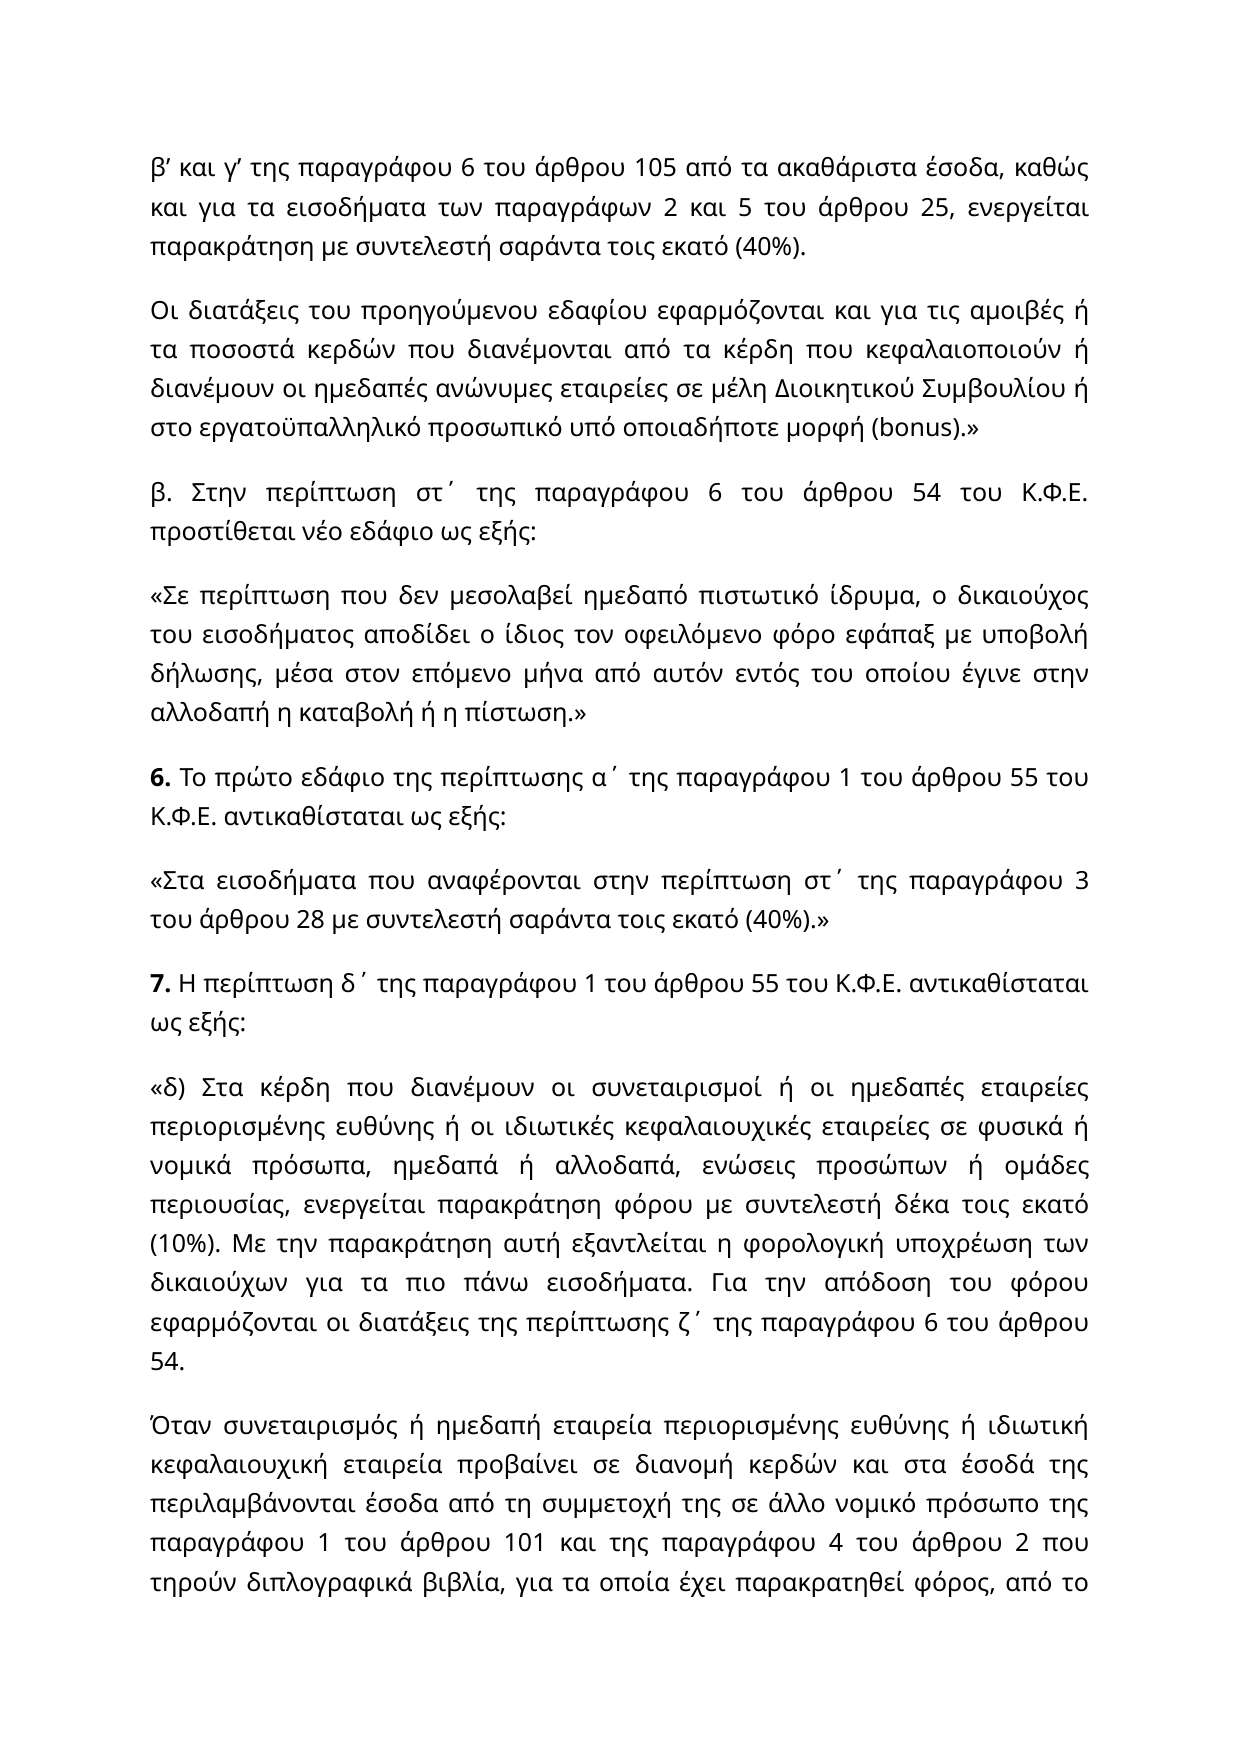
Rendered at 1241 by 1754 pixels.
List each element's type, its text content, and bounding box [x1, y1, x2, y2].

text Οι διατάξεις του προηγούμενου εδαφίου εφαρμόζονται και για τις αμοιβές ή τα ποσοστά κερδών που διανέμονται από τα κέρδη που κεφαλαιοποιούν ή διανέμουν οι ημεδαπές ανώνυμες εταιρείες σε μέλη Διοικητικού Συμβουλίου ή στο εργατοϋπαλληλικό προσωπικό υπό οποιαδήποτε μορφή (bonus).» [150, 292, 1090, 444]
text Όταν συνεταιρισμός ή ημεδαπή εταιρεία περιορισμένης ευθύνης ή ιδιωτική κεφαλαιουχική εταιρεία προβαίνει σε διανομή κερδών και στα έσοδά της περιλαμβάνονται έσοδα από τη συμμετοχή της σε άλλο νομικό πρόσωπο της παραγράφου 1 του άρθρου 101 και της παραγράφου 4 του άρθρου 2 που τηρούν διπλογραφικά βιβλία, για τα οποία έχει παρακρατηθεί φόρος, από το [150, 1407, 1090, 1598]
text «δ) Στα κέρδη που διανέμουν οι συνεταιρισμοί ή οι ημεδαπές εταιρείες περιορισμένης ευθύνης ή οι ιδιωτικές κεφαλαιουχικές εταιρείες σε φυσικά ή νομικά πρόσωπα, ημεδαπά ή αλλοδαπά, ενώσεις προσώπων ή ομάδες περιουσίας, ενεργείται παρακράτηση φόρου με συντελεστή δέκα τοις εκατό (10%). Με την παρακράτηση αυτή εξαντλείται η φορολογική υποχρέωση των δικαιούχων για τα πιο πάνω εισοδήματα. Για την απόδοση του φόρου εφαρμόζονται οι διατάξεις της περίπτωσης ζ΄ της παραγράφου 6 του άρθρου 54. [150, 1069, 1090, 1377]
text β. Στην περίπτωση στ΄ της παραγράφου 6 του άρθρου 54 του Κ.Φ.Ε. προστίθεται νέο εδάφιο ως εξής: [150, 474, 1090, 547]
text 6. Το πρώτο εδάφιο της περίπτωσης α΄ της παραγράφου 1 του άρθρου 55 του Κ.Φ.Ε. αντικαθίσταται ως εξής: [150, 759, 1090, 832]
text «Στα εισοδήματα που αναφέρονται στην περίπτωση στ΄ της παραγράφου 3 του άρθρου 28 με συντελεστή σαράντα τοις εκατό (40%).» [150, 862, 1090, 936]
text β’ και γ’ της παραγράφου 6 του άρθρου 105 από τα ακαθάριστα έσοδα, καθώς και για τα εισοδήματα των παραγράφων 2 και 5 του άρθρου 25, ενεργείται παρακράτηση με συντελεστή σαράντα τοις εκατό (40%). [150, 150, 1090, 262]
text 7. Η περίπτωση δ΄ της παραγράφου 1 του άρθρου 55 του Κ.Φ.Ε. αντικαθίσταται ως εξής: [150, 966, 1090, 1039]
text «Σε περίπτωση που δεν μεσολαβεί ημεδαπό πιστωτικό ίδρυμα, ο δικαιούχος του εισοδήματος αποδίδει ο ίδιος τον οφειλόμενο φόρο εφάπαξ με υποβολή δήλωσης, μέσα στον επόμενο μήνα από αυτόν εντός του οποίου έγινε στην αλλοδαπή η καταβολή ή η πίστωση.» [150, 577, 1090, 729]
